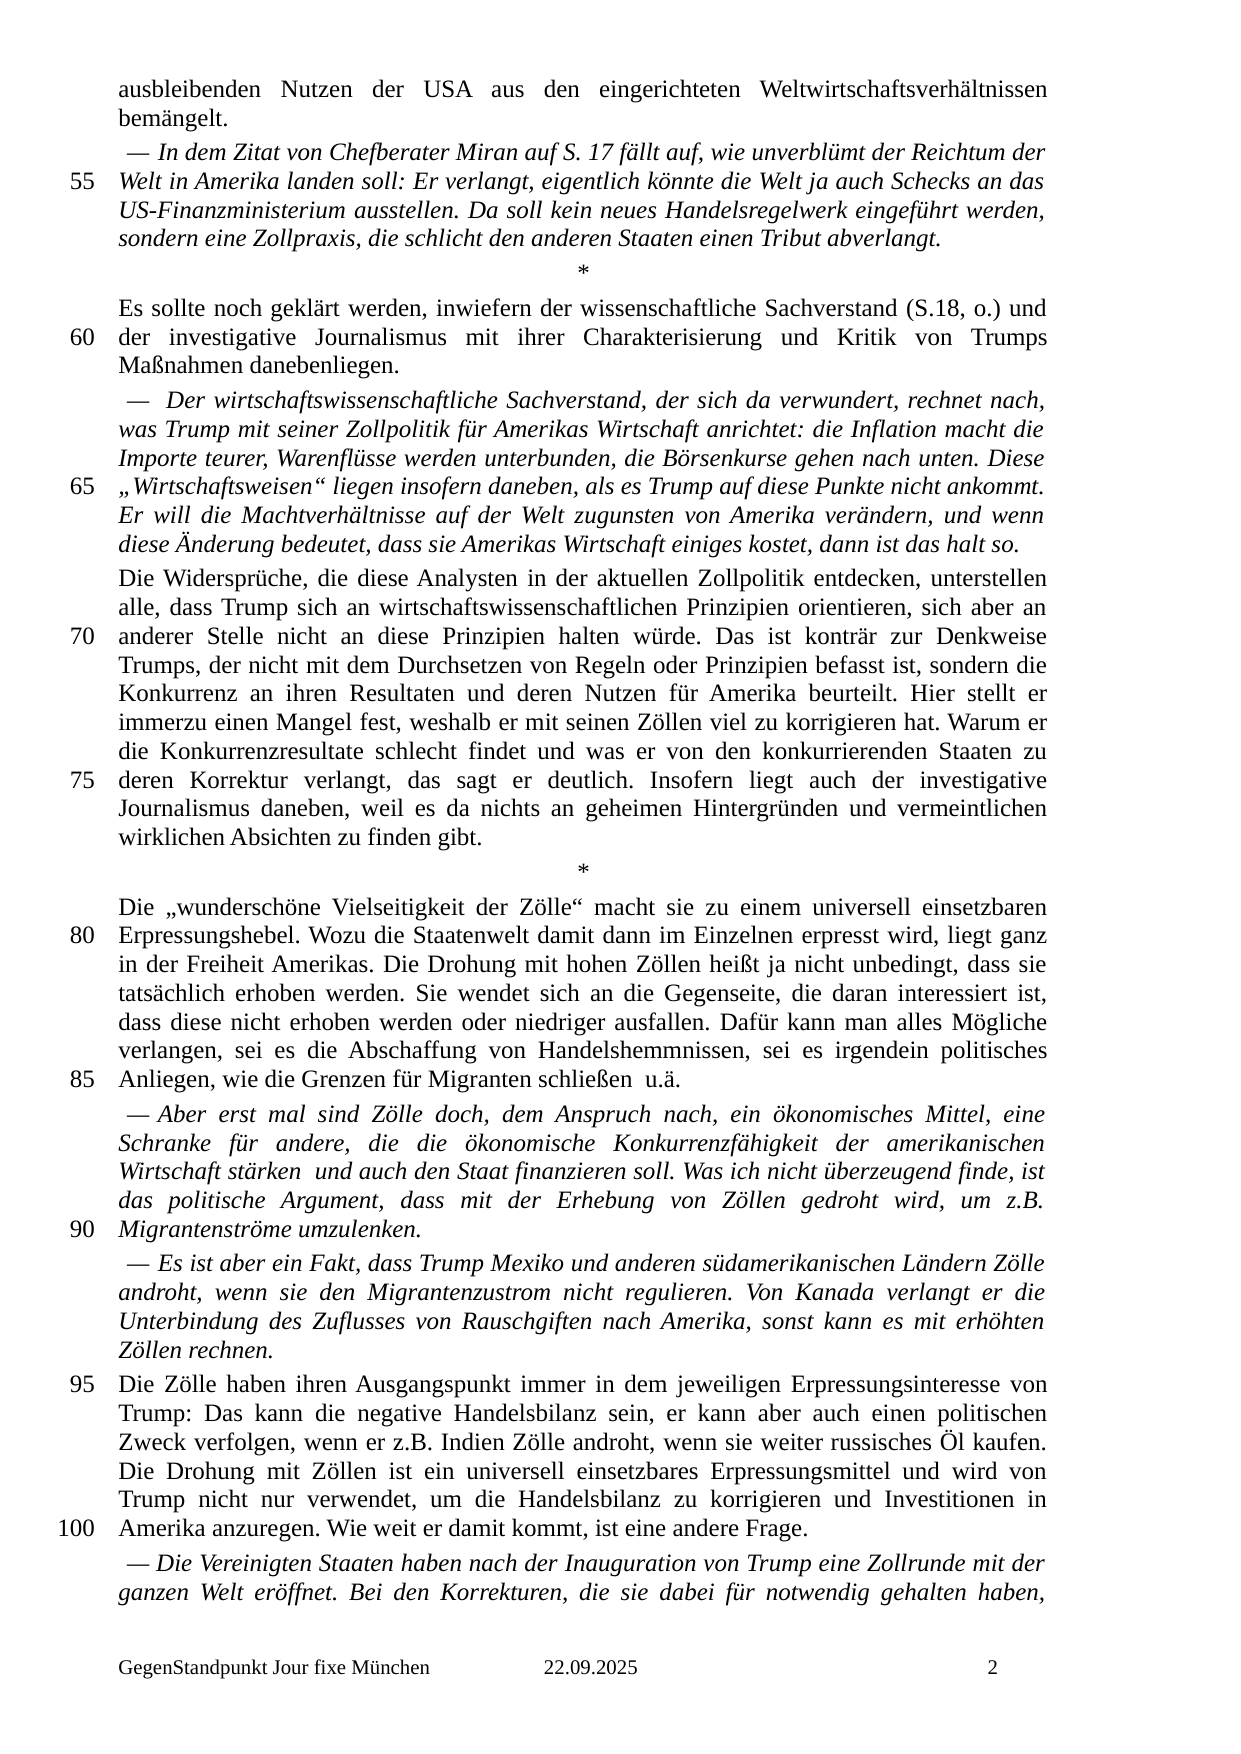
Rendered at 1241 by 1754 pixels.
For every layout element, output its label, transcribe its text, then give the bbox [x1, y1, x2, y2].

text Die Widersprüche, die diese Analysten in der aktuellen Zollpolitik entdecken, unterstellen alle, dass Trump sich an wirtschaftswissenschaftlichen Prinzipien orientieren, sich aber an anderer Stelle nicht an diese Prinzipien halten würde. Das ist konträr zur Denkweise Trumps, der nicht mit dem Durchsetzen von Regeln oder Prinzipien befasst ist, sondern die Konkurrenz an ihren Resultaten und deren Nutzen für Amerika beurteilt. Hier stellt er immerzu einen Mangel fest, weshalb er mit seinen Zöllen viel zu korrigieren hat. Warum er die Konkurrenzresultate schlecht findet und was er von den konkurrierenden Staaten zu deren Korrektur verlangt, das sagt er deutlich. Insofern liegt auch der investigative Journalismus daneben, weil es da nichts an geheimen Hintergründen und vermeintlichen wirklichen Absichten zu finden gibt. [118, 563, 1048, 851]
text — Die Vereinigten Staaten haben nach der Inauguration von Trump eine Zollrunde mit der ganzen Welt eröffnet. Bei den Korrekturen, die sie dabei für notwendig gehalten haben, [118, 1548, 1048, 1605]
text — Der wirtschaftswissenschaftliche Sachverstand, der sich da verwundert, rechnet nach, was Trump mit seiner Zollpolitik für Amerikas Wirtschaft anrichtet: die Inflation macht die Importe teurer, Warenflüsse werden unterbunden, die Börsenkurse gehen nach unten. Diese „Wirtschaftsweisen“ liegen insofern daneben, als es Trump auf diese Punkte nicht ankommt. Er will die Machtverhältnisse auf der Welt zugunsten von Amerika verändern, und wenn diese Änderung bedeutet, dass sie Amerikas Wirtschaft einiges kostet, dann ist das halt so. [118, 385, 1048, 558]
text Es sollte noch geklärt werden, inwiefern der wissenschaftliche Sachverstand (S.18, o.) und der investigative Journalismus mit ihrer Charakterisierung und Kritik von Trumps Maßnahmen danebenliegen. [118, 293, 1048, 379]
text Die „wunderschöne Vielseitigkeit der Zölle“ macht sie zu einem universell einsetzbaren Erpressungshebel. Wozu die Staatenwelt damit dann im Einzelnen erpresst wird, liegt ganz in der Freiheit Amerikas. Die Drohung mit hohen Zöllen heißt ja nicht unbedingt, dass sie tatsächlich erhoben werden. Sie wendet sich an die Gegenseite, die daran interessiert ist, dass diese nicht erhoben werden oder niedriger ausfallen. Dafür kann man alles Mögliche verlangen, sei es die Abschaffung von Handelshemmnissen, sei es irgendein politisches Anliegen, wie die Grenzen für Migranten schließen u.ä. [118, 892, 1048, 1093]
text * [118, 857, 1048, 886]
text Die Zölle haben ihren Ausgangspunkt immer in dem jeweiligen Erpressungsinteresse von Trump: Das kann die negative Handelsbilanz sein, er kann aber auch einen politischen Zweck verfolgen, wenn er z.B. Indien Zölle androht, wenn sie weiter russisches Öl kaufen. Die Drohung mit Zöllen ist ein universell einsetzbares Erpressungsmittel und wird von Trump nicht nur verwendet, um die Handelsbilanz zu korrigieren und Investitionen in Amerika anzuregen. Wie weit er damit kommt, ist eine andere Frage. [118, 1369, 1048, 1542]
text — Es ist aber ein Fakt, dass Trump Mexiko und anderen südamerikanischen Ländern Zölle androht, wenn sie den Migrantenzustrom nicht regulieren. Von Kanada verlangt er die Unterbindung des Zuflusses von Rauschgiften nach Amerika, sonst kann es mit erhöhten Zöllen rechnen. [118, 1248, 1048, 1363]
text — In dem Zitat von Chefberater Miran auf S. 17 fällt auf, wie unverblümt der Reichtum der Welt in Amerika landen soll: Er verlangt, eigentlich könnte die Welt ja auch Schecks an das US-Finanzministerium ausstellen. Da soll kein neues Handelsregelwerk eingeführt werden, sondern eine Zollpraxis, die schlicht den anderen Staaten einen Tribut abverlangt. [118, 137, 1048, 252]
text — Aber erst mal sind Zölle doch, dem Anspruch nach, ein ökonomisches Mittel, eine Schranke für andere, die die ökonomische Konkurrenzfähigkeit der amerikanischen Wirtschaft stärken und auch den Staat finanzieren soll. Was ich nicht überzeugend finde, ist das politische Argument, dass mit der Erhebung von Zöllen gedroht wird, um z.B. Migrantenströme umzulenken. [118, 1099, 1048, 1243]
text ausbleibenden Nutzen der USA aus den eingerichteten Weltwirtschaftsverhältnissen bemängelt. [118, 74, 1048, 131]
text * [118, 258, 1048, 287]
